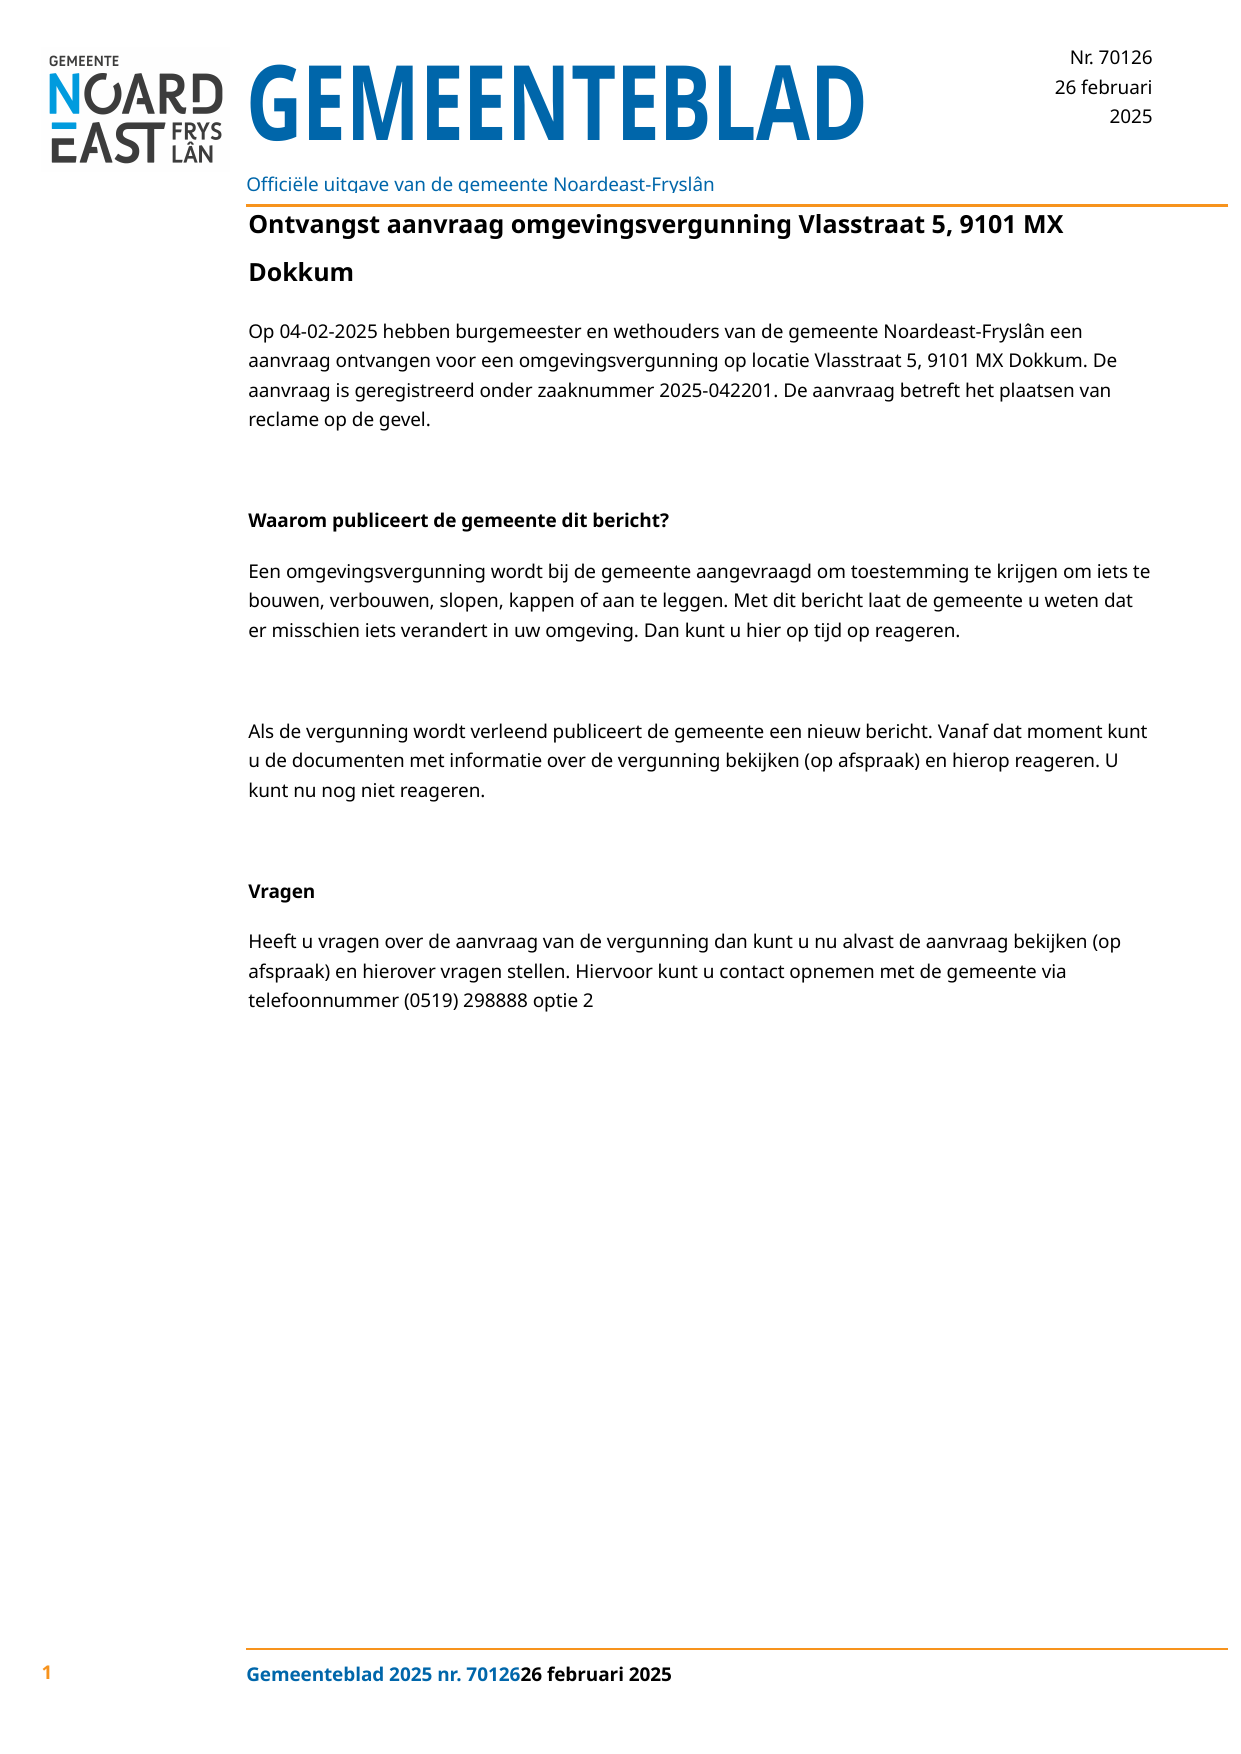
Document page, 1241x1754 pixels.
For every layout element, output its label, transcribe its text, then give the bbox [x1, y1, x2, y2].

picture [41, 47, 231, 172]
text Vragen [248, 878, 1152, 904]
text Als de vergunning wordt verleend publiceert de gemeente een nieuw bericht. Vanaf dat moment kunt u de documenten met informatie over de vergunning bekijken (op afspraak) en hierop reageren. U kunt nu nog niet reageren. [248, 718, 1152, 803]
text Een omgevingsvergunning wordt bij de gemeente aangevraagd om toestemming te krijgen om iets te bouwen, verbouwen, slopen, kappen of aan te leggen. Met dit bericht laat de gemeente u weten dat er misschien iets verandert in uw omgeving. Dan kunt u hier op tijd op reageren. [248, 558, 1152, 643]
text Ontvangst aanvraag omgevingsvergunning Vlasstraat 5, 9101 MX Dokkum [248, 207, 1152, 288]
text Heeft u vragen over de aanvraag van de vergunning dan kunt u nu alvast de aanvraag bekijken (op afspraak) en hierover vragen stellen. Hiervoor kunt u contact opnemen met de gemeente via telefoonnummer (0519) 298888 optie 2 [248, 928, 1152, 1013]
text Op 04-02-2025 hebben burgemeester en wethouders van de gemeente Noardeast-Fryslân een aanvraag ontvangen voor een omgevingsvergunning op locatie Vlasstraat 5, 9101 MX Dokkum. De aanvraag is geregistreerd onder zaaknummer 2025-042201. De aanvraag betreft het plaatsen van reclame op de gevel. [248, 318, 1152, 432]
text Waarom publiceert de gemeente dit bericht? [248, 507, 1152, 533]
